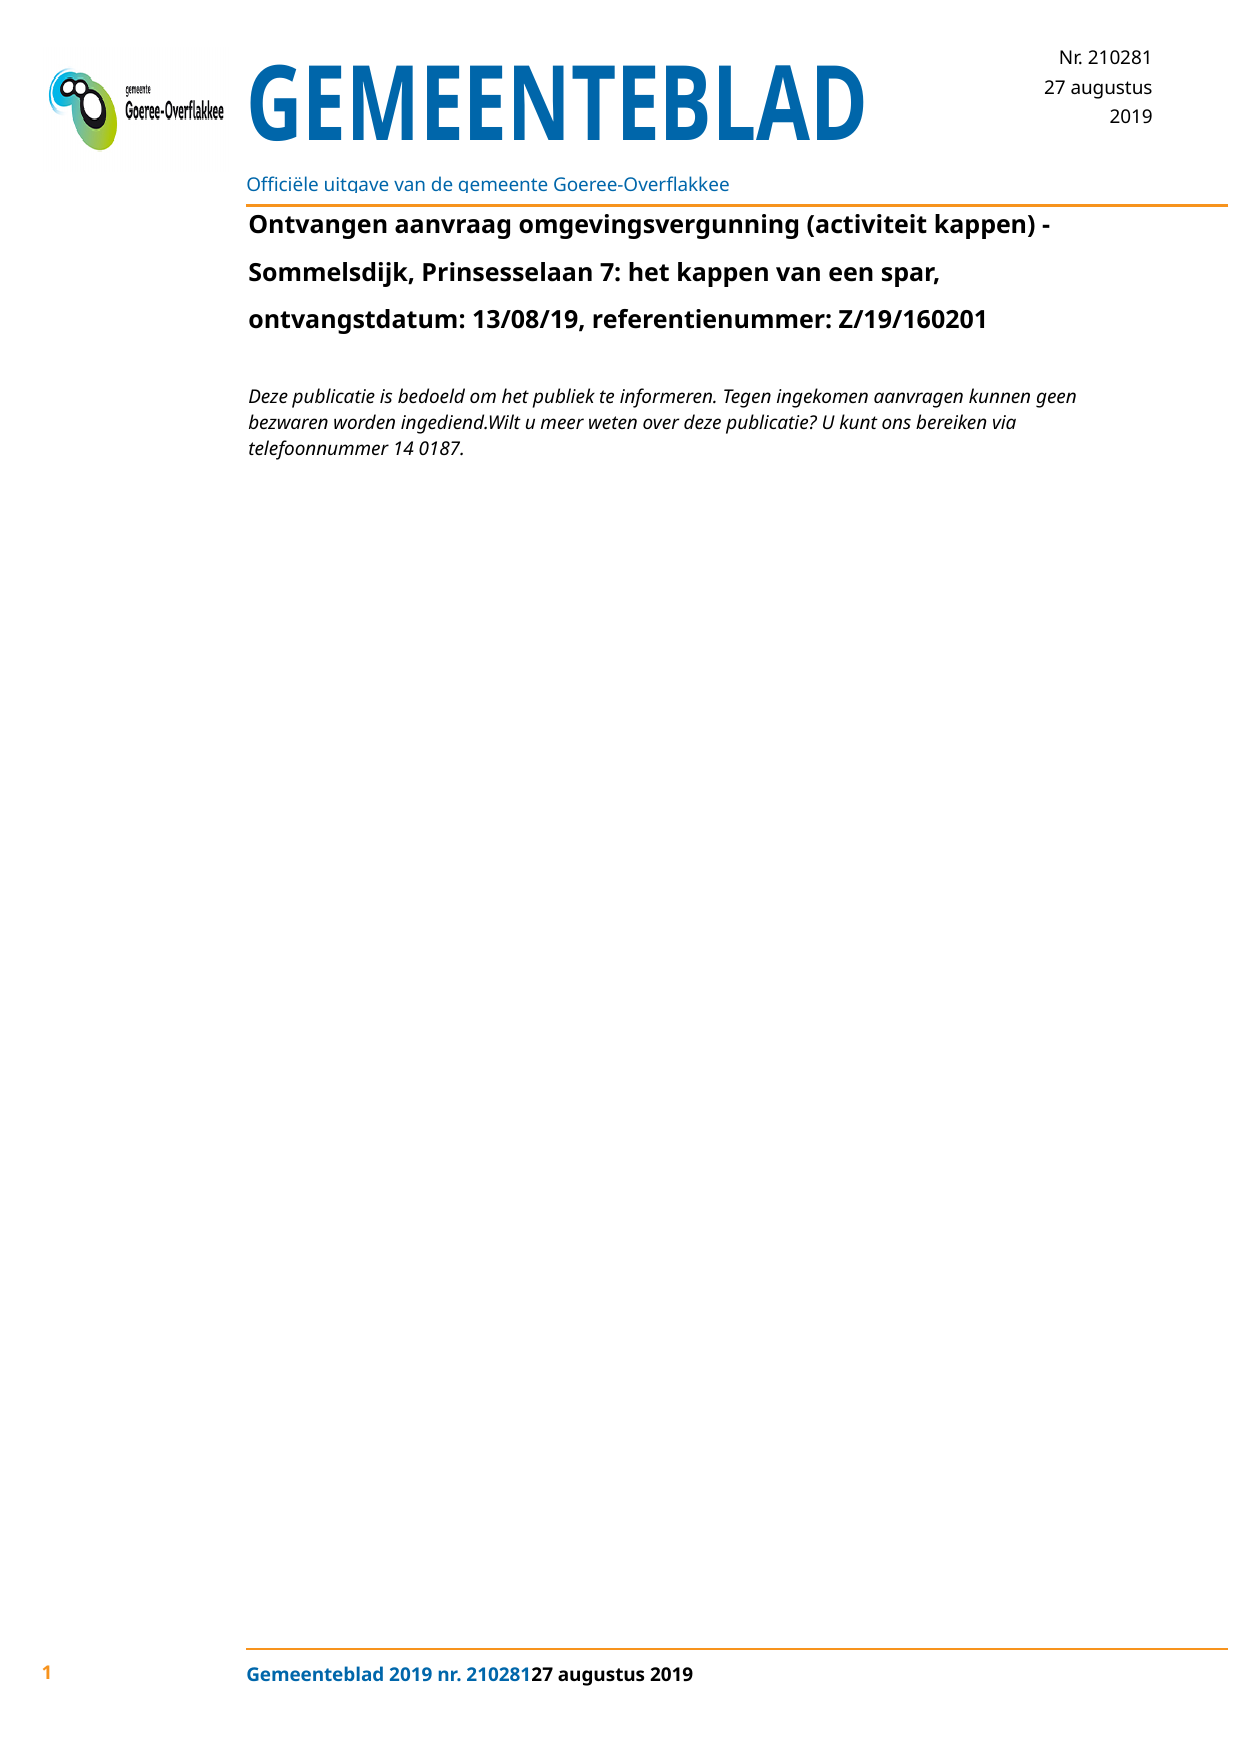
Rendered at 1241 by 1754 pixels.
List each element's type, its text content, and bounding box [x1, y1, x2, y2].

text Ontvangen aanvraag omgevingsvergunning (activiteit kappen) -Sommelsdijk, Prinsesselaan 7: het kappen van een spar, ontvangstdatum: 13/08/19, referentienummer: Z/19/160201 [248, 207, 1152, 336]
picture [41, 47, 231, 172]
text Deze publicatie is bedoeld om het publiek te informeren. Tegen ingekomen aanvragen kunnen geen bezwaren worden ingediend.Wilt u meer weten over deze publicatie? U kunt ons bereiken via telefoonnummer 14 0187. [248, 384, 1152, 461]
